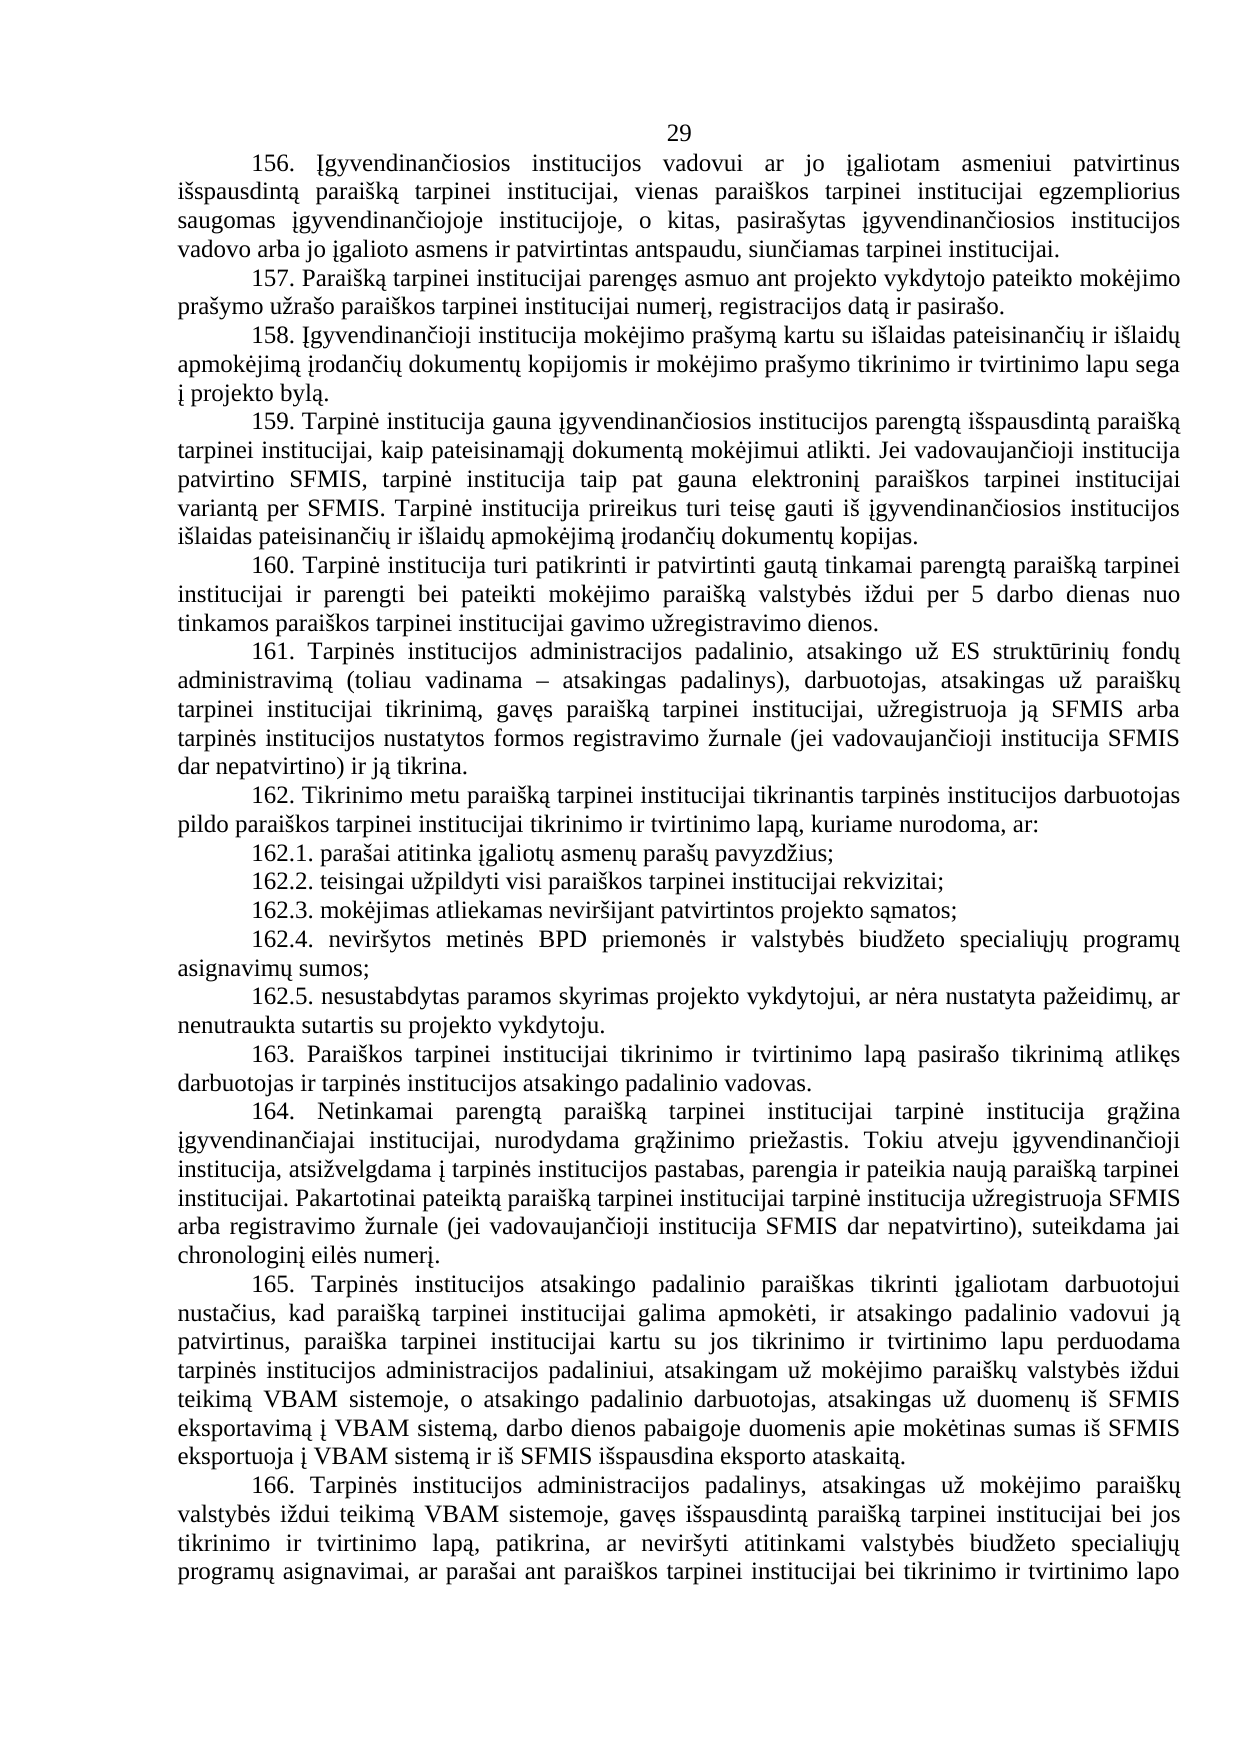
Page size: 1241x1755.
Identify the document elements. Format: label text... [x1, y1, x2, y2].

text 162.1. parašai atitinka įgaliotų asmenų parašų pavyzdžius; [177, 838, 1181, 866]
text 165. Tarpinės institucijos atsakingo padalinio paraiškas tikrinti įgaliotam darbuotojui nustačius, kad paraišką tarpinei institucijai galima apmokėti, ir atsakingo padalinio vadovui ją patvirtinus, paraiška tarpinei institucijai kartu su jos tikrinimo ir tvirtinimo lapu perduodama tarpinės institucijos administracijos padaliniui, atsakingam už mokėjimo paraiškų valstybės iždui teikimą VBAM sistemoje, o atsakingo padalinio darbuotojas, atsakingas už duomenų iš SFMIS eksportavimą į VBAM sistemą, darbo dienos pabaigoje duomenis apie mokėtinas sumas iš SFMIS eksportuoja į VBAM sistemą ir iš SFMIS išspausdina eksporto ataskaitą. [177, 1269, 1181, 1470]
text 162.5. nesustabdytas paramos skyrimas projekto vykdytojui, ar nėra nustatyta pažeidimų, ar nenutraukta sutartis su projekto vykdytoju. [177, 981, 1181, 1039]
text 159. Tarpinė institucija gauna įgyvendinančiosios institucijos parengtą išspausdintą paraišką tarpinei institucijai, kaip pateisinamąjį dokumentą mokėjimui atlikti. Jei vadovaujančioji institucija patvirtino SFMIS, tarpinė institucija taip pat gauna elektroninį paraiškos tarpinei institucijai variantą per SFMIS. Tarpinė institucija prireikus turi teisę gauti iš įgyvendinančiosios institucijos išlaidas pateisinančių ir išlaidų apmokėjimą įrodančių dokumentų kopijas. [177, 406, 1181, 550]
text 157. Paraišką tarpinei institucijai parengęs asmuo ant projekto vykdytojo pateikto mokėjimo prašymo užrašo paraiškos tarpinei institucijai numerį, registracijos datą ir pasirašo. [177, 263, 1181, 320]
text 160. Tarpinė institucija turi patikrinti ir patvirtinti gautą tinkamai parengtą paraišką tarpinei institucijai ir parengti bei pateikti mokėjimo paraišką valstybės iždui per 5 darbo dienas nuo tinkamos paraiškos tarpinei institucijai gavimo užregistravimo dienos. [177, 550, 1181, 636]
text 158. Įgyvendinančioji institucija mokėjimo prašymą kartu su išlaidas pateisinančių ir išlaidų apmokėjimą įrodančių dokumentų kopijomis ir mokėjimo prašymo tikrinimo ir tvirtinimo lapu sega į projekto bylą. [177, 320, 1181, 406]
text 164. Netinkamai parengtą paraišką tarpinei institucijai tarpinė institucija grąžina įgyvendinančiajai institucijai, nurodydama grąžinimo priežastis. Tokiu atveju įgyvendinančioji institucija, atsižvelgdama į tarpinės institucijos pastabas, parengia ir pateikia naują paraišką tarpinei institucijai. Pakartotinai pateiktą paraišką tarpinei institucijai tarpinė institucija užregistruoja SFMIS arba registravimo žurnale (jei vadovaujančioji institucija SFMIS dar nepatvirtino), suteikdama jai chronologinį eilės numerį. [177, 1096, 1181, 1269]
text 162.4. neviršytos metinės BPD priemonės ir valstybės biudžeto specialiųjų programų asignavimų sumos; [177, 924, 1181, 981]
text 156. Įgyvendinančiosios institucijos vadovui ar jo įgaliotam asmeniui patvirtinus išspausdintą paraišką tarpinei institucijai, vienas paraiškos tarpinei institucijai egzempliorius saugomas įgyvendinančiojoje institucijoje, o kitas, pasirašytas įgyvendinančiosios institucijos vadovo arba jo įgalioto asmens ir patvirtintas antspaudu, siunčiamas tarpinei institucijai. [177, 148, 1181, 263]
text 162. Tikrinimo metu paraišką tarpinei institucijai tikrinantis tarpinės institucijos darbuotojas pildo paraiškos tarpinei institucijai tikrinimo ir tvirtinimo lapą, kuriame nurodoma, ar: [177, 780, 1181, 838]
text 161. Tarpinės institucijos administracijos padalinio, atsakingo už ES struktūrinių fondų administravimą (toliau vadinama – atsakingas padalinys), darbuotojas, atsakingas už paraiškų tarpinei institucijai tikrinimą, gavęs paraišką tarpinei institucijai, užregistruoja ją SFMIS arba tarpinės institucijos nustatytos formos registravimo žurnale (jei vadovaujančioji institucija SFMIS dar nepatvirtino) ir ją tikrina. [177, 636, 1181, 780]
text 166. Tarpinės institucijos administracijos padalinys, atsakingas už mokėjimo paraiškų valstybės iždui teikimą VBAM sistemoje, gavęs išspausdintą paraišką tarpinei institucijai bei jos tikrinimo ir tvirtinimo lapą, patikrina, ar neviršyti atitinkami valstybės biudžeto specialiųjų programų asignavimai, ar parašai ant paraiškos tarpinei institucijai bei tikrinimo ir tvirtinimo lapo [177, 1470, 1181, 1585]
text 163. Paraiškos tarpinei institucijai tikrinimo ir tvirtinimo lapą pasirašo tikrinimą atlikęs darbuotojas ir tarpinės institucijos atsakingo padalinio vadovas. [177, 1039, 1181, 1096]
text 162.3. mokėjimas atliekamas neviršijant patvirtintos projekto sąmatos; [177, 895, 1181, 924]
text 162.2. teisingai užpildyti visi paraiškos tarpinei institucijai rekvizitai; [177, 866, 1181, 895]
